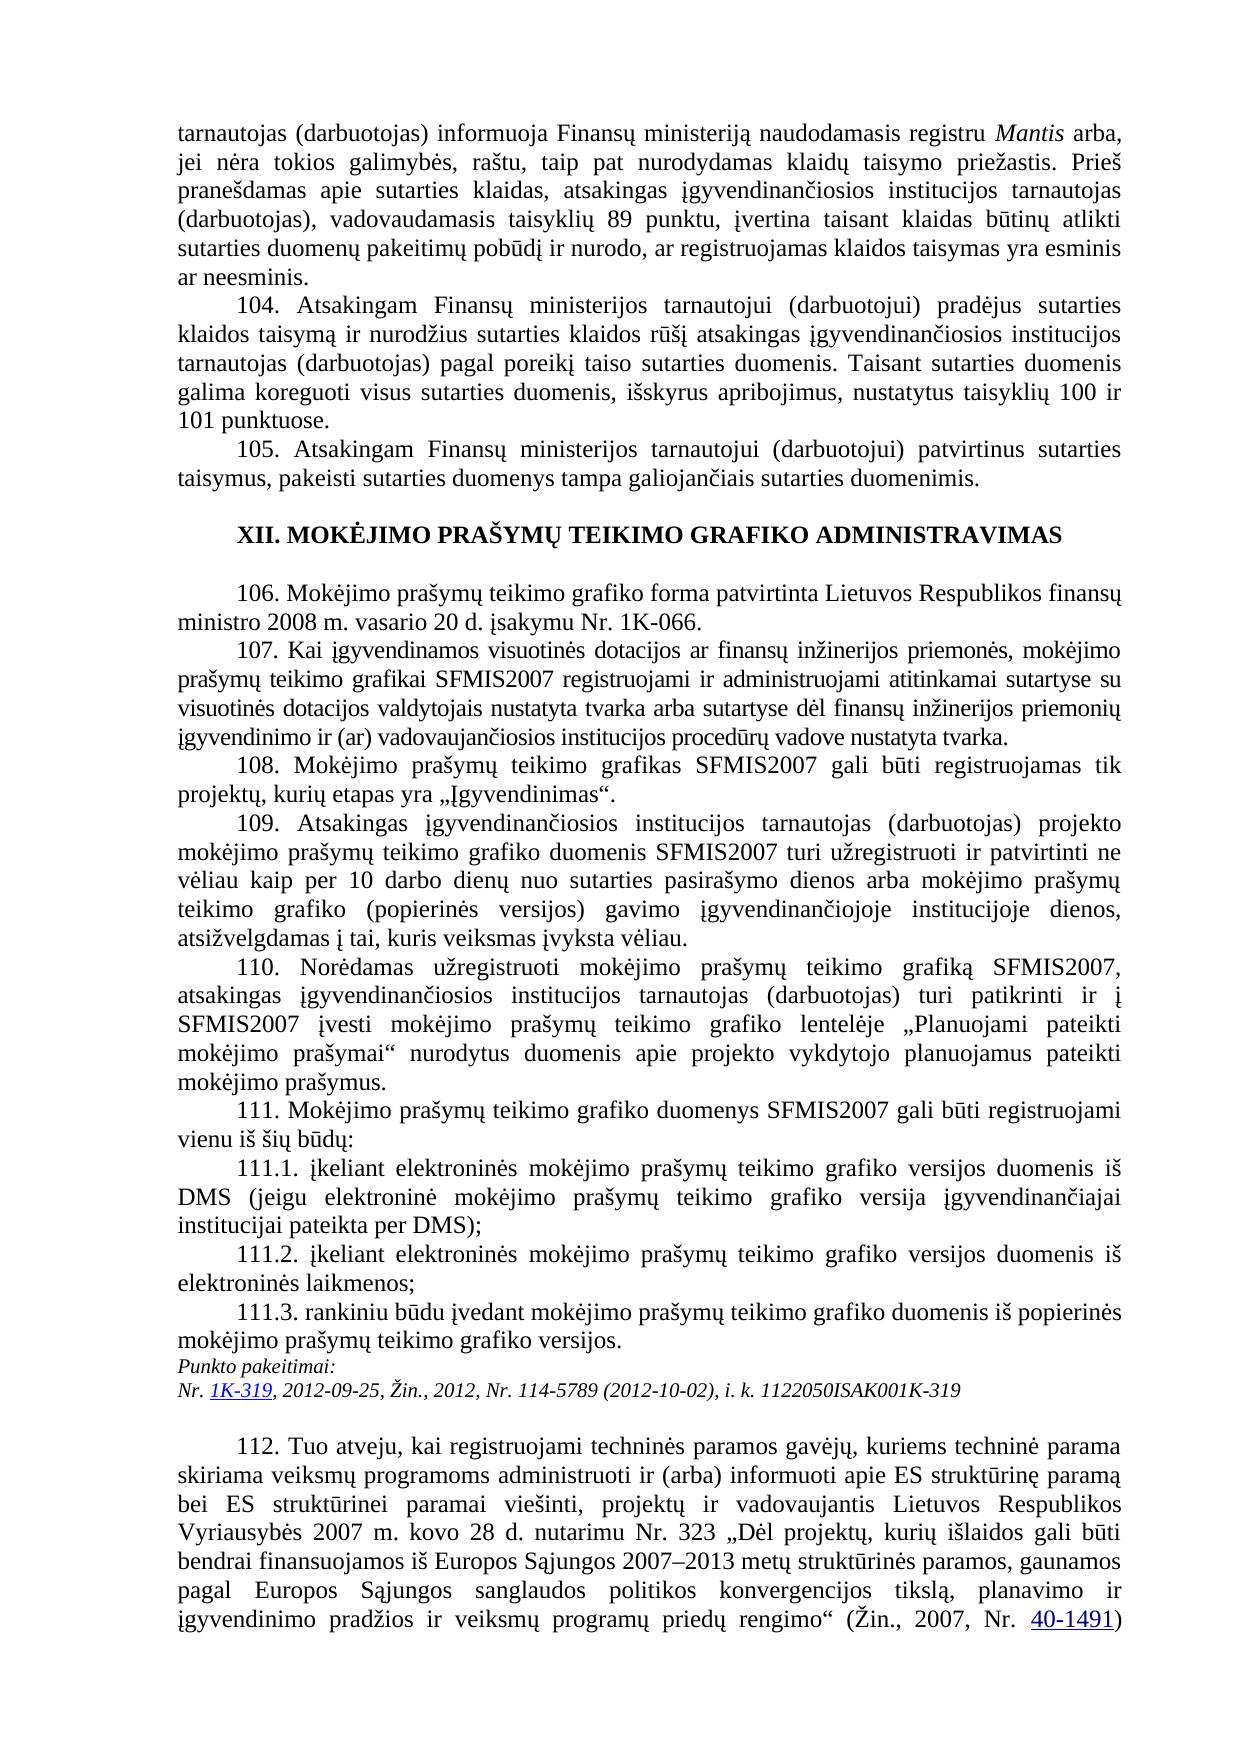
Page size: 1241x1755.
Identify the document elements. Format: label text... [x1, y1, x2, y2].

text 106. Mokėjimo prašymų teikimo grafiko forma patvirtinta Lietuvos Respublikos finansų ministro 2008 m. vasario 20 d. įsakymu Nr. 1K-066. [177, 578, 1122, 636]
text 108. Mokėjimo prašymų teikimo grafikas SFMIS2007 gali būti registruojamas tik projektų, kurių etapas yra „Įgyvendinimas“. [177, 751, 1122, 808]
text 104. Atsakingam Finansų ministerijos tarnautojui (darbuotojui) pradėjus sutarties klaidos taisymą ir nurodžius sutarties klaidos rūšį atsakingas įgyvendinančiosios institucijos tarnautojas (darbuotojas) pagal poreikį taiso sutarties duomenis. Taisant sutarties duomenis galima koreguoti visus sutarties duomenis, išskyrus apribojimus, nustatytus taisyklių 100 ir 101 punktuose. [177, 291, 1122, 434]
text tarnautojas (darbuotojas) informuoja Finansų ministeriją naudodamasis registru Mantis arba, jei nėra tokios galimybės, raštu, taip pat nurodydamas klaidų taisymo priežastis. Prieš pranešdamas apie sutarties klaidas, atsakingas įgyvendinančiosios institucijos tarnautojas (darbuotojas), vadovaudamasis taisyklių 89 punktu, įvertina taisant klaidas būtinų atlikti sutarties duomenų pakeitimų pobūdį ir nurodo, ar registruojamas klaidos taisymas yra esminis ar neesminis. [177, 118, 1122, 291]
text 111.1. įkeliant elektroninės mokėjimo prašymų teikimo grafiko versijos duomenis iš DMS (jeigu elektroninė mokėjimo prašymų teikimo grafiko versija įgyvendinančiajai institucijai pateikta per DMS); [177, 1153, 1122, 1239]
text 111. Mokėjimo prašymų teikimo grafiko duomenys SFMIS2007 gali būti registruojami vienu iš šių būdų: [177, 1096, 1122, 1153]
text 110. Norėdamas užregistruoti mokėjimo prašymų teikimo grafiką SFMIS2007, atsakingas įgyvendinančiosios institucijos tarnautojas (darbuotojas) turi patikrinti ir į SFMIS2007 įvesti mokėjimo prašymų teikimo grafiko lentelėje „Planuojami pateikti mokėjimo prašymai“ nurodytus duomenis apie projekto vykdytojo planuojamus pateikti mokėjimo prašymus. [177, 952, 1122, 1096]
text 107. Kai įgyvendinamos visuotinės dotacijos ar finansų inžinerijos priemonės, mokėjimo prašymų teikimo grafikai SFMIS2007 registruojami ir administruojami atitinkamai sutartyse su visuotinės dotacijos valdytojais nustatyta tvarka arba sutartyse dėl finansų inžinerijos priemonių įgyvendinimo ir (ar) vadovaujančiosios institucijos procedūrų vadove nustatyta tvarka. [177, 636, 1122, 751]
text XII. MOKĖJIMO PRAŠYMŲ TEIKIMO GRAFIKO ADMINISTRAVIMAS [177, 521, 1122, 549]
text 111.3. rankiniu būdu įvedant mokėjimo prašymų teikimo grafiko duomenis iš popierinės mokėjimo prašymų teikimo grafiko versijos. [177, 1297, 1122, 1354]
text Nr. 1K-319, 2012-09-25, Žin., 2012, Nr. 114-5789 (2012-10-02), i. k. 1122050ISAK001K-319 [177, 1378, 1122, 1402]
text 112. Tuo atveju, kai registruojami techninės paramos gavėjų, kuriems techninė parama skiriama veiksmų programoms administruoti ir (arba) informuoti apie ES struktūrinę paramą bei ES struktūrinei paramai viešinti, projektų ir vadovaujantis Lietuvos Respublikos Vyriausybės 2007 m. kovo 28 d. nutarimu Nr. 323 „Dėl projektų, kurių išlaidos gali būti bendrai finansuojamos iš Europos Sąjungos 2007–2013 metų struktūrinės paramos, gaunamos pagal Europos Sąjungos sanglaudos politikos konvergencijos tikslą, planavimo ir įgyvendinimo pradžios ir veiksmų programų priedų rengimo“ (Žin., 2007, Nr. 40-1491) [177, 1431, 1122, 1632]
text Punkto pakeitimai: [177, 1354, 1122, 1378]
text 109. Atsakingas įgyvendinančiosios institucijos tarnautojas (darbuotojas) projekto mokėjimo prašymų teikimo grafiko duomenis SFMIS2007 turi užregistruoti ir patvirtinti ne vėliau kaip per 10 darbo dienų nuo sutarties pasirašymo dienos arba mokėjimo prašymų teikimo grafiko (popierinės versijos) gavimo įgyvendinančiojoje institucijoje dienos, atsižvelgdamas į tai, kuris veiksmas įvyksta vėliau. [177, 808, 1122, 952]
text 105. Atsakingam Finansų ministerijos tarnautojui (darbuotojui) patvirtinus sutarties taisymus, pakeisti sutarties duomenys tampa galiojančiais sutarties duomenimis. [177, 434, 1122, 492]
text 111.2. įkeliant elektroninės mokėjimo prašymų teikimo grafiko versijos duomenis iš elektroninės laikmenos; [177, 1239, 1122, 1297]
